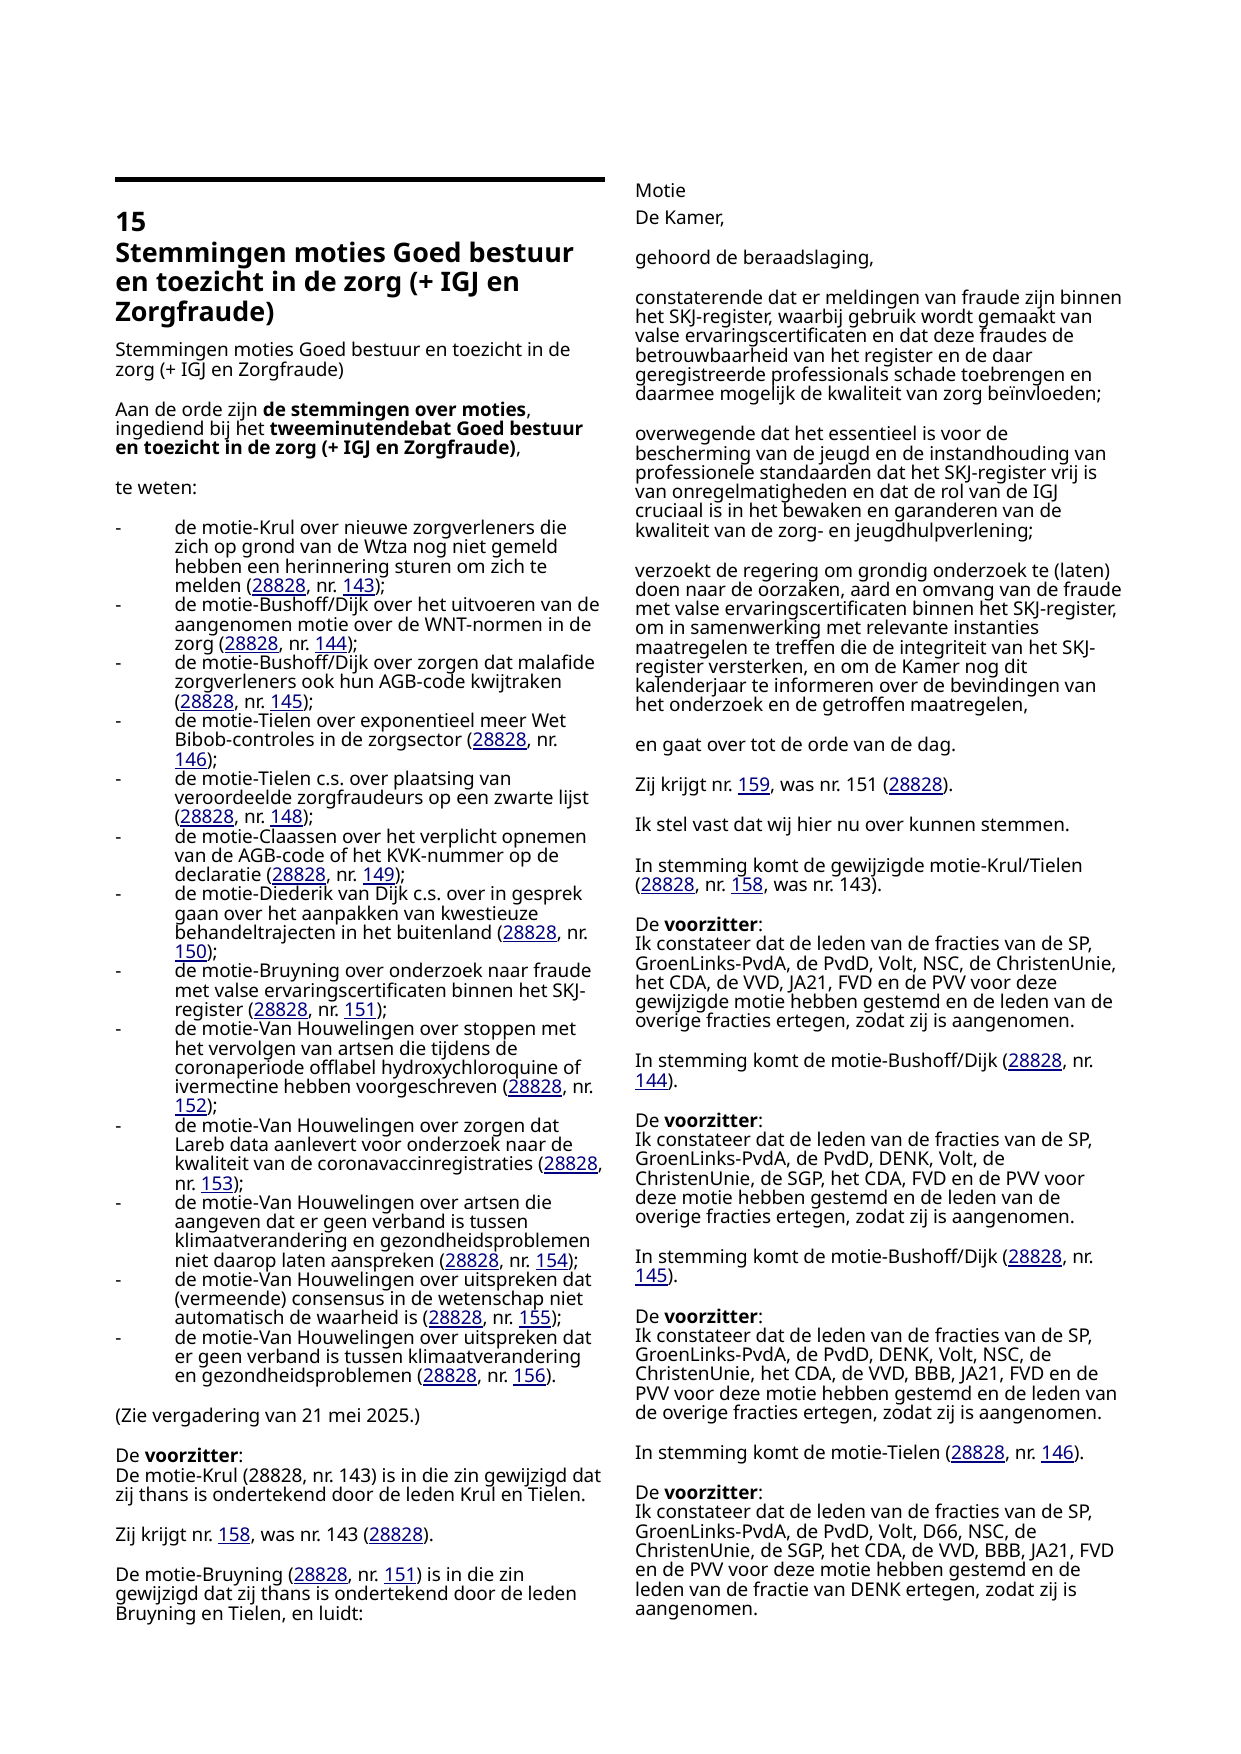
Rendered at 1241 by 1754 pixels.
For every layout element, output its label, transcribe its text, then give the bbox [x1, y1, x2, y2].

text In stemming komt de motie-Bushoff/Dijk (28828, nr. 144). [635, 1052, 1125, 1091]
list de motie-Claassen over het verplicht opnemen van de AGB-code of het KVK-nummer op de declaratie (28828, nr. 149); [115, 828, 605, 885]
list de motie-Tielen over exponentieel meer Wet Bibob-controles in de zorgsector (28828, nr. 146); [115, 712, 605, 770]
text Ik constateer dat de leden van de fracties van de SP, GroenLinks-PvdA, de PvdD, Volt, NSC, de ChristenUnie, het CDA, de VVD, JA21, FVD en de PVV voor deze gewijzigde motie hebben gestemd en de leden van de overige fracties ertegen, zodat zij is aangenomen. [635, 935, 1125, 1032]
text In stemming komt de motie-Bushoff/Dijk (28828, nr. 145). [635, 1248, 1125, 1287]
text In stemming komt de gewijzigde motie-Krul/Tielen (28828, nr. 158, was nr. 143). [635, 857, 1125, 895]
text Stemmingen moties Goed bestuur en toezicht in de zorg (+ IGJ en Zorgfraude) [115, 239, 605, 341]
text De voorzitter: [635, 1308, 1125, 1327]
list de motie-Diederik van Dijk c.s. over in gesprek gaan over het aanpakken van kwestieuze behandeltrajecten in het buitenland (28828, nr. 150); [115, 885, 605, 962]
text Ik constateer dat de leden van de fracties van de SP, GroenLinks-PvdA, de PvdD, DENK, Volt, de ChristenUnie, de SGP, het CDA, FVD en de PVV voor deze motie hebben gestemd en de leden van de overige fracties ertegen, zodat zij is aangenomen. [635, 1131, 1125, 1227]
text De voorzitter: [115, 1447, 605, 1467]
list de motie-Van Houwelingen over zorgen dat Lareb data aanlevert voor onderzoek naar de kwaliteit van de coronavaccinregistraties (28828, nr. 153); [115, 1117, 605, 1194]
list de motie-Bushoff/Dijk over zorgen dat malafide zorgverleners ook hun AGB-code kwijtraken (28828, nr. 145); [115, 654, 605, 712]
text De voorzitter: [635, 1112, 1125, 1131]
list de motie-Van Houwelingen over artsen die aangeven dat er geen verband is tussen klimaatverandering en gezondheidsproblemen niet daarop laten aanspreken (28828, nr. 154); [115, 1194, 605, 1271]
text 15 [115, 203, 605, 239]
list de motie-Bruyning over onderzoek naar fraude met valse ervaringscertificaten binnen het SKJ-register (28828, nr. 151); [115, 962, 605, 1020]
text verzoekt de regering om grondig onderzoek te (laten) doen naar de oorzaken, aard en omvang van de fraude met valse ervaringscertificaten binnen het SKJ-register, om in samenwerking met relevante instanties maatregelen te treffen die de integriteit van het SKJ-register versterken, en om de Kamer nog dit kalenderjaar te informeren over de bevindingen van het onderzoek en de getroffen maatregelen, [635, 562, 1125, 716]
list de motie-Bushoff/Dijk over het uitvoeren van de aangenomen motie over de WNT-normen in de zorg (28828, nr. 144); [115, 596, 605, 654]
text Aan de orde zijn de stemmingen over moties, ingediend bij het tweeminutendebat Goed bestuur en toezicht in de zorg (+ IGJ en Zorgfraude), [115, 401, 605, 458]
text In stemming komt de motie-Tielen (28828, nr. 146). [635, 1444, 1125, 1463]
text constaterende dat er meldingen van fraude zijn binnen het SKJ-register, waarbij gebruik wordt gemaakt van valse ervaringscertificaten en dat deze fraudes de betrouwbaarheid van het register en de daar geregistreerde professionals schade toebrengen en daarmee mogelijk de kwaliteit van zorg beïnvloeden; [635, 289, 1125, 404]
text Ik constateer dat de leden van de fracties van de SP, GroenLinks-PvdA, de PvdD, DENK, Volt, NSC, de ChristenUnie, het CDA, de VVD, BBB, JA21, FVD en de PVV voor deze motie hebben gestemd en de leden van de overige fracties ertegen, zodat zij is aangenomen. [635, 1327, 1125, 1423]
text De voorzitter: [635, 916, 1125, 935]
list de motie-Van Houwelingen over uitspreken dat er geen verband is tussen klimaatverandering en gezondheidsproblemen (28828, nr. 156). [115, 1329, 605, 1386]
text Zij krijgt nr. 159, was nr. 151 (28828). [635, 776, 1125, 796]
text en gaat over tot de orde van de dag. [635, 736, 1125, 756]
text (Zie vergadering van 21 mei 2025.) [115, 1407, 605, 1426]
text Ik stel vast dat wij hier nu over kunnen stemmen. [635, 816, 1125, 836]
text Motie [635, 177, 1125, 203]
text Stemmingen moties Goed bestuur en toezicht in de zorg (+ IGJ en Zorgfraude) [115, 341, 605, 380]
text De motie-Bruyning (28828, nr. 151) is in die zin gewijzigd dat zij thans is ondertekend door de leden Bruyning en Tielen, en luidt: [115, 1566, 605, 1624]
list de motie-Van Houwelingen over stoppen met het vervolgen van artsen die tijdens de coronaperiode offlabel hydroxychloroquine of ivermectine hebben voorgeschreven (28828, nr. 152); [115, 1020, 605, 1117]
text De motie-Krul (28828, nr. 143) is in die zin gewijzigd dat zij thans is ondertekend door de leden Krul en Tielen. [115, 1467, 605, 1505]
text te weten: [115, 479, 605, 498]
text overwegende dat het essentieel is voor de bescherming van de jeugd en de instandhouding van professionele standaarden dat het SKJ-register vrij is van onregelmatigheden en dat de rol van de IGJ cruciaal is in het bewaken en garanderen van de kwaliteit van de zorg- en jeugdhulpverlening; [635, 425, 1125, 541]
list de motie-Tielen c.s. over plaatsing van veroordeelde zorgfraudeurs op een zwarte lijst (28828, nr. 148); [115, 770, 605, 828]
text Zij krijgt nr. 158, was nr. 143 (28828). [115, 1526, 605, 1545]
list de motie-Van Houwelingen over uitspreken dat (vermeende) consensus in de wetenschap niet automatisch de waarheid is (28828, nr. 155); [115, 1271, 605, 1329]
text gehoord de beraadslaging, [635, 249, 1125, 268]
text Ik constateer dat de leden van de fracties van de SP, GroenLinks-PvdA, de PvdD, Volt, D66, NSC, de ChristenUnie, de SGP, het CDA, de VVD, BBB, JA21, FVD en de PVV voor deze motie hebben gestemd en de leden van de fractie van DENK ertegen, zodat zij is aangenomen. [635, 1503, 1125, 1619]
text De voorzitter: [635, 1484, 1125, 1503]
list de motie-Krul over nieuwe zorgverleners die zich op grond van de Wtza nog niet gemeld hebben een herinnering sturen om zich te melden (28828, nr. 143); [115, 519, 605, 596]
text De Kamer, [635, 209, 1125, 228]
